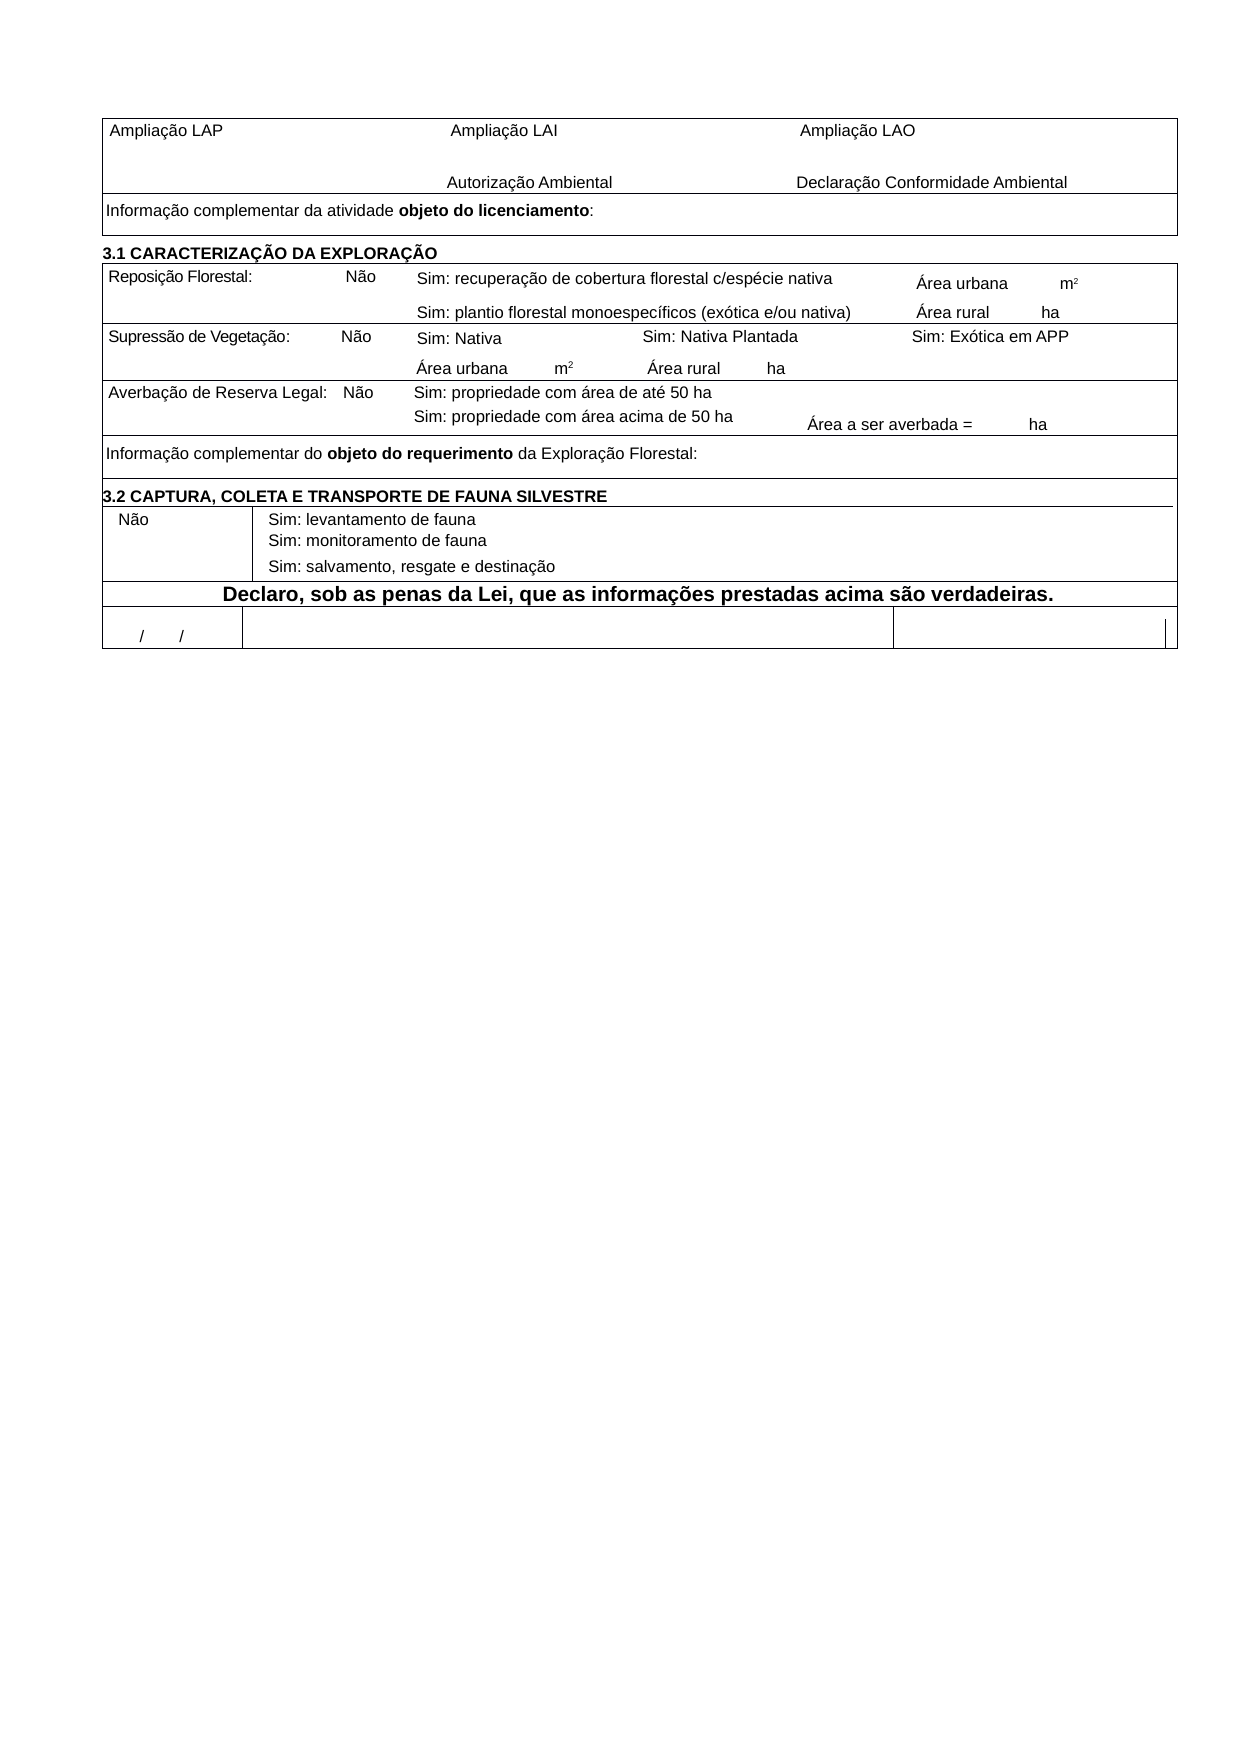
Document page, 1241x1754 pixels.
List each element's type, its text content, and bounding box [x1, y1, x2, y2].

table_cell / / [103, 607, 242, 648]
table_cell 3.1 CARACTERIZAÇÃO DA EXPLORAÇÃO [102, 236, 1177, 263]
table_cell Sim: salvamento, resgate e destinação [253, 555, 1173, 581]
table_cell Sim: plantio florestal monoespecíficos (exótica e/ou nativa) [405, 295, 906, 323]
table_header Não [103, 507, 252, 528]
table_cell Sim: Exótica em APP [906, 324, 1177, 348]
table_cell Área urbana m2 [405, 348, 636, 380]
table_cell Não [335, 264, 405, 323]
table_cell Não [335, 324, 405, 380]
table_cell Área rural ha [636, 348, 906, 380]
table_cell Sim: propriedade com área de até 50 ha [405, 381, 1177, 403]
table_cell Informação complementar do objeto do requerimento da Exploração Florestal: [103, 436, 1177, 478]
table_cell [894, 607, 1177, 648]
table_cell Sim: recuperação de cobertura florestal c/espécie nativa [405, 264, 906, 295]
table_cell 3.2 CAPTURA, COLETA E TRANSPORTE DE FAUNA SILVESTRE [103, 479, 1177, 581]
table_cell Sim: Nativa Plantada [636, 324, 906, 348]
table_cell Supressão de Vegetação: [103, 324, 335, 380]
table_cell Averbação de Reserva Legal: [103, 381, 335, 435]
table_cell Sim: monitoramento de fauna [253, 529, 1173, 554]
table_cell Não [335, 381, 405, 435]
table_cell Ampliação LAI Autorização Ambiental [443, 119, 792, 192]
table_cell Área a ser averbada = ha [804, 404, 1177, 435]
table_cell Sim: Nativa [405, 324, 636, 348]
table_cell Reposição Florestal: [103, 264, 335, 323]
table_cell Ampliação LAO Declaração Conformidade Ambiental [793, 119, 1177, 192]
table_cell [243, 607, 893, 648]
table_cell Área urbana m2 [906, 264, 1177, 295]
table_header Sim: levantamento de fauna [253, 507, 1173, 528]
table_cell [906, 348, 1177, 380]
table_cell [103, 529, 252, 554]
table_cell Sim: propriedade com área acima de 50 ha [405, 404, 804, 435]
table_cell Informação complementar da atividade objeto do licenciamento: [103, 194, 1177, 235]
table_cell [103, 555, 252, 581]
table_cell Declaro, sob as penas da Lei, que as informações prestadas acima são verdadeiras. [103, 582, 1177, 606]
table_cell Área rural ha [906, 295, 1177, 323]
table_cell Ampliação LAP [103, 119, 443, 192]
